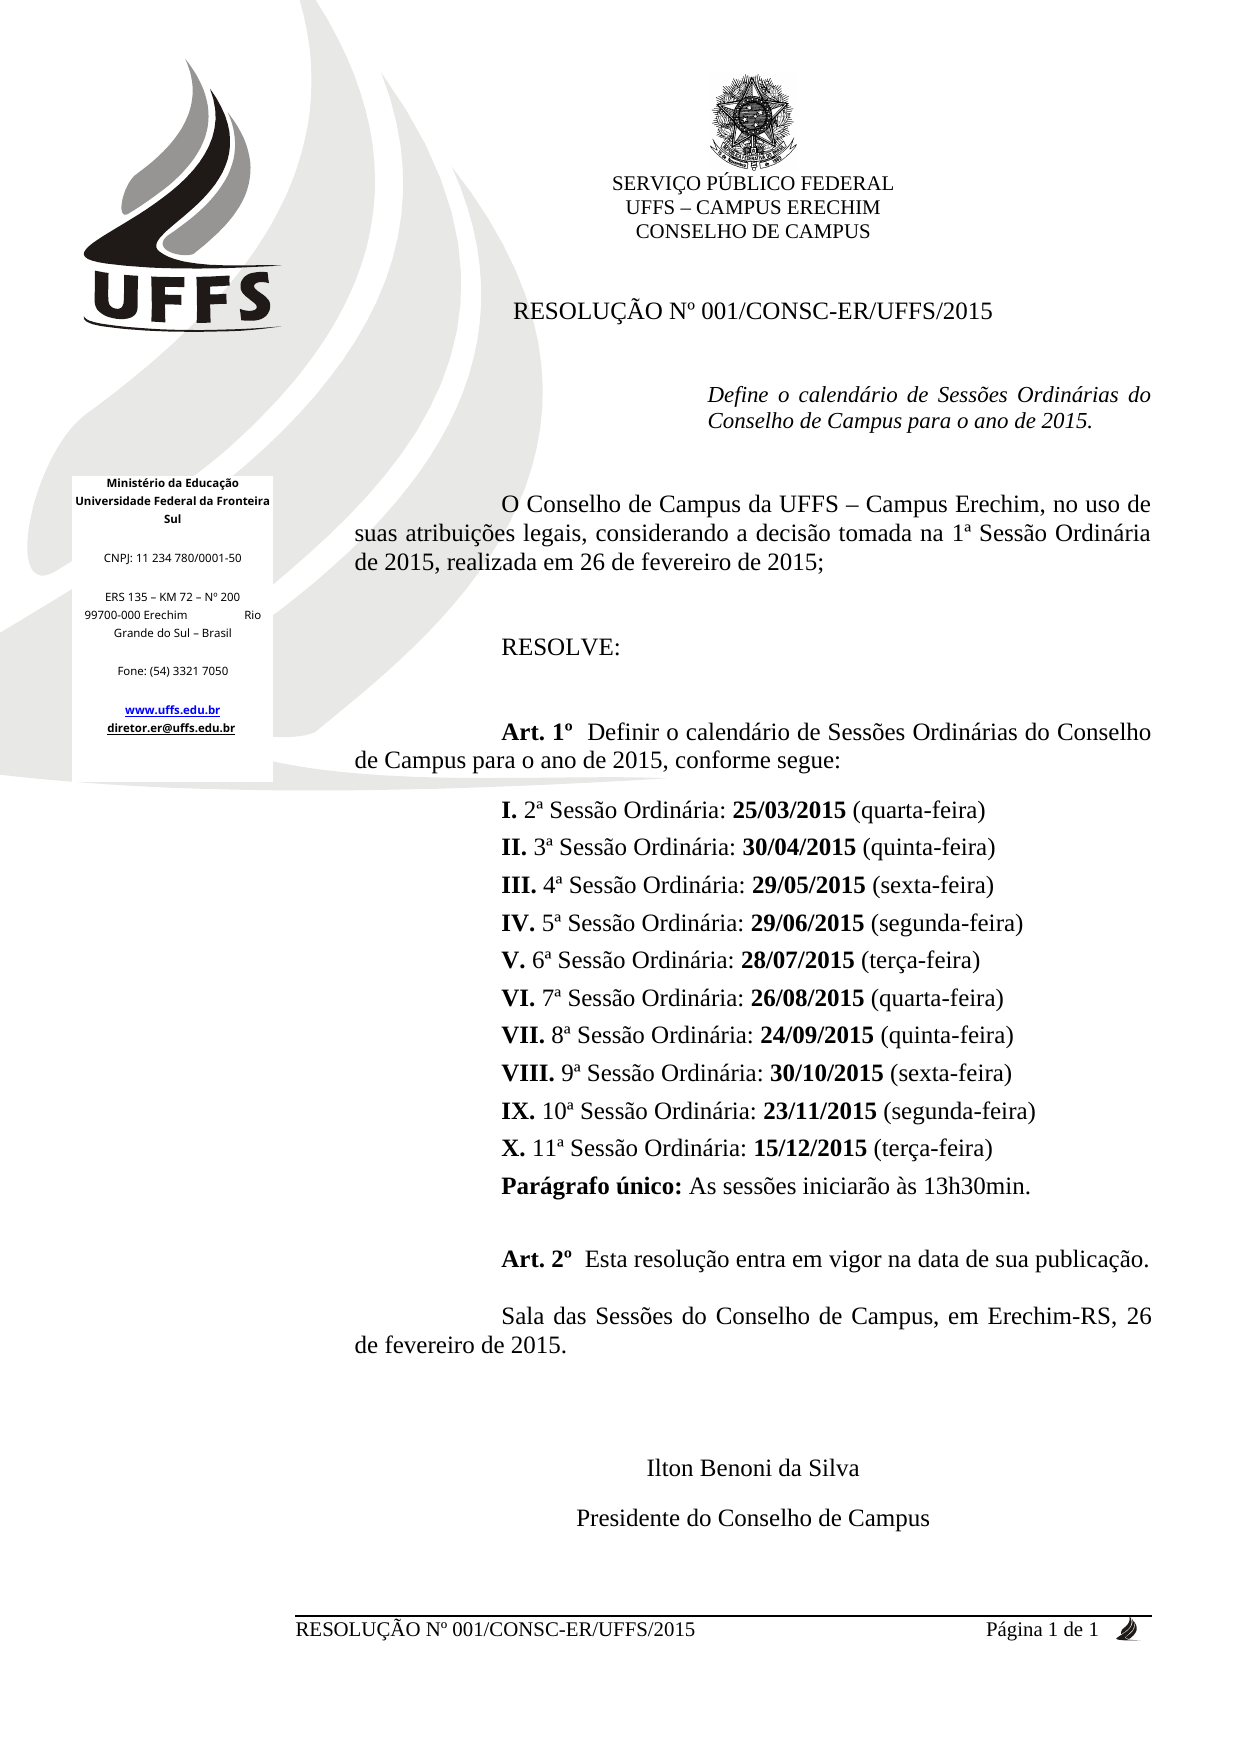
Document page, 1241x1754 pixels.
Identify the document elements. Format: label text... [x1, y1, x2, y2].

text IV. 5ª Sessão Ordinária: 29/06/2015 (segunda-feira) [354, 908, 1152, 936]
text Parágrafo único: As sessões iniciarão às 13h30min. [354, 1171, 1152, 1200]
text I. 2ª Sessão Ordinária: 25/03/2015 (quarta-feira) [354, 795, 1152, 824]
text Art. 2º Esta resolução entra em vigor na data de sua publicação. [354, 1244, 1152, 1272]
text VII. 8ª Sessão Ordinária: 24/09/2015 (quinta-feira) [354, 1021, 1152, 1049]
text X. 11ª Sessão Ordinária: 15/12/2015 (terça-feira) [354, 1133, 1152, 1162]
text Define o calendário de Sessões Ordinárias do Conselho de Campus para o ano de 2015. [707, 381, 1152, 433]
text IX. 10ª Sessão Ordinária: 23/11/2015 (segunda-feira) [354, 1096, 1152, 1124]
text O Conselho de Campus da UFFS – Campus Erechim, no uso de suas atribuições legais, considerando a decisão tomada na 1ª Sessão Ordinária de 2015, realizada em 26 de fevereiro de 2015; [477, 489, 1152, 576]
text VI. 7ª Sessão Ordinária: 26/08/2015 (quarta-feira) [354, 983, 1152, 1012]
text RESOLVE: [400, 632, 1152, 661]
text V. 6ª Sessão Ordinária: 28/07/2015 (terça-feira) [354, 945, 1152, 974]
text III. 4ª Sessão Ordinária: 29/05/2015 (sexta-feira) [354, 870, 1152, 899]
text Sala das Sessões do Conselho de Campus, em Erechim-RS, 26 de fevereiro de 2015. [354, 1301, 1152, 1359]
text Presidente do Conselho de Campus [354, 1503, 1152, 1532]
text RESOLUÇÃO Nº 001/CONSC-ER/UFFS/2015 [527, 296, 1152, 325]
text Art. 1º Definir o calendário de Sessões Ordinárias do Conselho de Campus para o ano de 2015, conforme segue: [354, 717, 1152, 774]
text VIII. 9ª Sessão Ordinária: 30/10/2015 (sexta-feira) [354, 1058, 1152, 1087]
text Ilton Benoni da Silva [354, 1453, 1152, 1482]
text II. 3ª Sessão Ordinária: 30/04/2015 (quinta-feira) [354, 832, 1152, 861]
